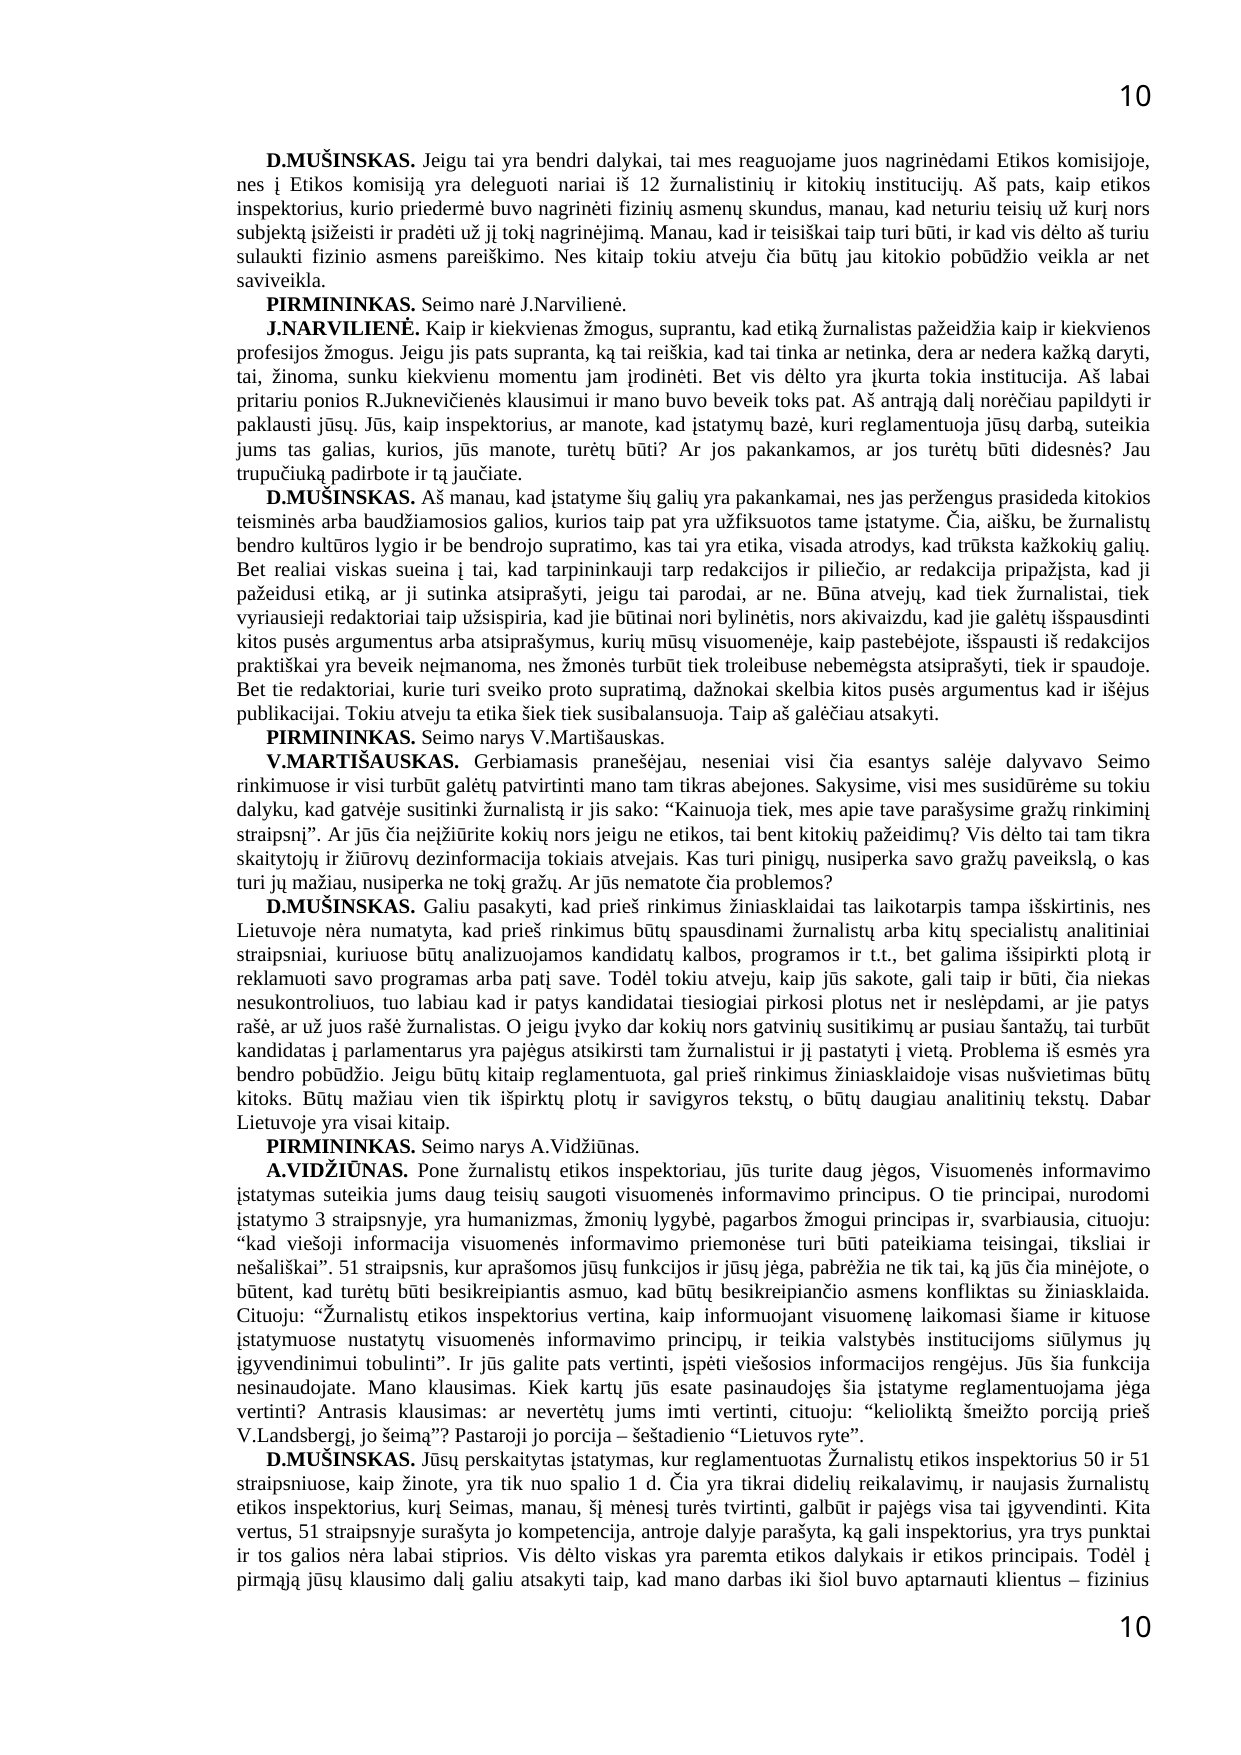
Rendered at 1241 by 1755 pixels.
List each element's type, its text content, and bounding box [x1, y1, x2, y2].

text D.MUŠINSKAS. Galiu pasakyti, kad prieš rinkimus žiniasklaidai tas laikotarpis tampa išskirtinis, nes Lietuvoje nėra numatyta, kad prieš rinkimus būtų spausdinami žurnalistų arba kitų specialistų analitiniai straipsniai, kuriuose būtų analizuojamos kandidatų kalbos, programos ir t.t., bet galima išsipirkti plotą ir reklamuoti savo programas arba patį save. Todėl tokiu atveju, kaip jūs sakote, gali taip ir būti, čia niekas nesukontroliuos, tuo labiau kad ir patys kandidatai tiesiogiai pirkosi plotus net ir neslėpdami, ar jie patys rašė, ar už juos rašė žurnalistas. O jeigu įvyko dar kokių nors gatvinių susitikimų ar pusiau šantažų, tai turbūt kandidatas į parlamentarus yra pajėgus atsikirsti tam žurnalistui ir jį pastatyti į vietą. Problema iš esmės yra bendro pobūdžio. Jeigu būtų kitaip reglamentuota, gal prieš rinkimus žiniasklaidoje visas nušvietimas būtų kitoks. Būtų mažiau vien tik išpirktų plotų ir savigyros tekstų, o būtų daugiau analitinių tekstų. Dabar Lietuvoje yra visai kitaip. [236, 894, 1152, 1134]
text D.MUŠINSKAS. Jeigu tai yra bendri dalykai, tai mes reaguojame juos nagrinėdami Etikos komisijoje, nes į Etikos komisiją yra deleguoti nariai iš 12 žurnalistinių ir kitokių institucijų. Aš pats, kaip etikos inspektorius, kurio priedermė buvo nagrinėti fizinių asmenų skundus, manau, kad neturiu teisių už kurį nors subjektą įsižeisti ir pradėti už jį tokį nagrinėjimą. Manau, kad ir teisiškai taip turi būti, ir kad vis dėlto aš turiu sulaukti fizinio asmens pareiškimo. Nes kitaip tokiu atveju čia būtų jau kitokio pobūdžio veikla ar net saviveikla. [236, 148, 1152, 292]
text PIRMININKAS. Seimo narys A.Vidžiūnas. [236, 1134, 1152, 1158]
text V.MARTIŠAUSKAS. Gerbiamasis pranešėjau, neseniai visi čia esantys salėje dalyvavo Seimo rinkimuose ir visi turbūt galėtų patvirtinti mano tam tikras abejones. Sakysime, visi mes susidūrėme su tokiu dalyku, kad gatvėje susitinki žurnalistą ir jis sako: “Kainuoja tiek, mes apie tave parašysime gražų rinkiminį straipsnį”. Ar jūs čia neįžiūrite kokių nors jeigu ne etikos, tai bent kitokių pažeidimų? Vis dėlto tai tam tikra skaitytojų ir žiūrovų dezinformacija tokiais atvejais. Kas turi pinigų, nusiperka savo gražų paveikslą, o kas turi jų mažiau, nusiperka ne tokį gražų. Ar jūs nematote čia problemos? [236, 749, 1152, 894]
text D.MUŠINSKAS. Aš manau, kad įstatyme šių galių yra pakankamai, nes jas peržengus prasideda kitokios teisminės arba baudžiamosios galios, kurios taip pat yra užfiksuotos tame įstatyme. Čia, aišku, be žurnalistų bendro kultūros lygio ir be bendrojo supratimo, kas tai yra etika, visada atrodys, kad trūksta kažkokių galių. Bet realiai viskas sueina į tai, kad tarpininkauji tarp redakcijos ir piliečio, ar redakcija pripažįsta, kad ji pažeidusi etiką, ar ji sutinka atsiprašyti, jeigu tai parodai, ar ne. Būna atvejų, kad tiek žurnalistai, tiek vyriausieji redaktoriai taip užsispiria, kad jie būtinai nori bylinėtis, nors akivaizdu, kad jie galėtų išspausdinti kitos pusės argumentus arba atsiprašymus, kurių mūsų visuomenėje, kaip pastebėjote, išspausti iš redakcijos praktiškai yra beveik neįmanoma, nes žmonės turbūt tiek troleibuse nebemėgsta atsiprašyti, tiek ir spaudoje. Bet tie redaktoriai, kurie turi sveiko proto supratimą, dažnokai skelbia kitos pusės argumentus kad ir išėjus publikacijai. Tokiu atveju ta etika šiek tiek susibalansuoja. Taip aš galėčiau atsakyti. [236, 484, 1152, 725]
text PIRMININKAS. Seimo narys V.Martišauskas. [236, 725, 1152, 749]
text J.NARVILIENĖ. Kaip ir kiekvienas žmogus, suprantu, kad etiką žurnalistas pažeidžia kaip ir kiekvienos profesijos žmogus. Jeigu jis pats supranta, ką tai reiškia, kad tai tinka ar netinka, dera ar nedera kažką daryti, tai, žinoma, sunku kiekvienu momentu jam įrodinėti. Bet vis dėlto yra įkurta tokia institucija. Aš labai pritariu ponios R.Juknevičienės klausimui ir mano buvo beveik toks pat. Aš antrąją dalį norėčiau papildyti ir paklausti jūsų. Jūs, kaip inspektorius, ar manote, kad įstatymų bazė, kuri reglamentuoja jūsų darbą, suteikia jums tas galias, kurios, jūs manote, turėtų būti? Ar jos pakankamos, ar jos turėtų būti didesnės? Jau trupučiuką padirbote ir tą jaučiate. [236, 316, 1152, 484]
text PIRMININKAS. Seimo narė J.Narvilienė. [236, 292, 1152, 316]
text A.VIDŽIŪNAS. Pone žurnalistų etikos inspektoriau, jūs turite daug jėgos, Visuomenės informavimo įstatymas suteikia jums daug teisių saugoti visuomenės informavimo principus. O tie principai, nurodomi įstatymo 3 straipsnyje, yra humanizmas, žmonių lygybė, pagarbos žmogui principas ir, svarbiausia, cituoju: “kad viešoji informacija visuomenės informavimo priemonėse turi būti pateikiama teisingai, tiksliai ir nešališkai”. 51 straipsnis, kur aprašomos jūsų funkcijos ir jūsų jėga, pabrėžia ne tik tai, ką jūs čia minėjote, o būtent, kad turėtų būti besikreipiantis asmuo, kad būtų besikreipiančio asmens konfliktas su žiniasklaida. Cituoju: “Žurnalistų etikos inspektorius vertina, kaip informuojant visuomenę laikomasi šiame ir kituose įstatymuose nustatytų visuomenės informavimo principų, ir teikia valstybės institucijoms siūlymus jų įgyvendinimui tobulinti”. Ir jūs galite pats vertinti, įspėti viešosios informacijos rengėjus. Jūs šia funkcija nesinaudojate. Mano klausimas. Kiek kartų jūs esate pasinaudojęs šia įstatyme reglamentuojama jėga vertinti? Antrasis klausimas: ar nevertėtų jums imti vertinti, cituoju: “kelioliktą šmeižto porciją prieš V.Landsbergį, jo šeimą”? Pastaroji jo porcija – šeštadienio “Lietuvos ryte”. [236, 1158, 1152, 1447]
text D.MUŠINSKAS. Jūsų perskaitytas įstatymas, kur reglamentuotas Žurnalistų etikos inspektorius 50 ir 51 straipsniuose, kaip žinote, yra tik nuo spalio 1 d. Čia yra tikrai didelių reikalavimų, ir naujasis žurnalistų etikos inspektorius, kurį Seimas, manau, šį mėnesį turės tvirtinti, galbūt ir pajėgs visa tai įgyvendinti. Kita vertus, 51 straipsnyje surašyta jo kompetencija, antroje dalyje parašyta, ką gali inspektorius, yra trys punktai ir tos galios nėra labai stiprios. Vis dėlto viskas yra paremta etikos dalykais ir etikos principais. Todėl į pirmąją jūsų klausimo dalį galiu atsakyti taip, kad mano darbas iki šiol buvo aptarnauti klientus – fizinius [236, 1447, 1152, 1591]
